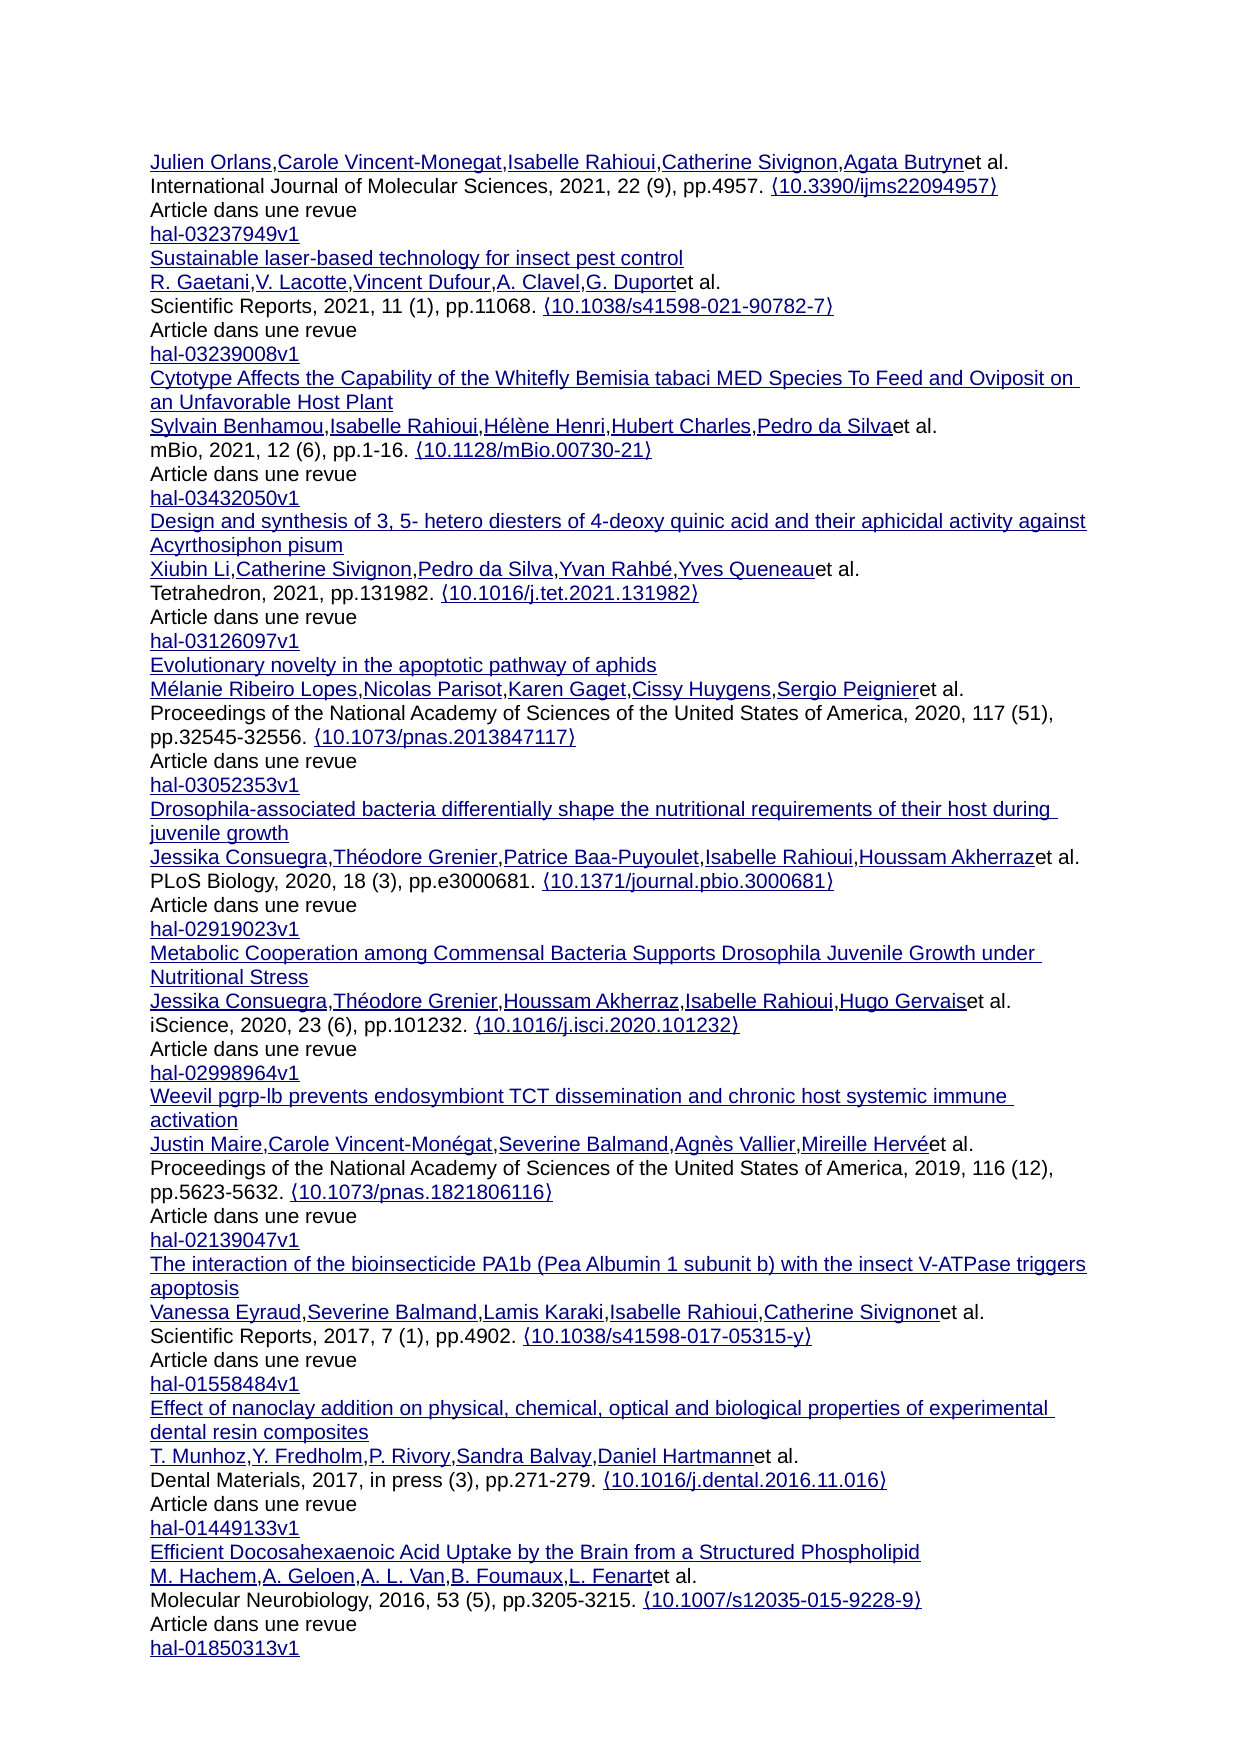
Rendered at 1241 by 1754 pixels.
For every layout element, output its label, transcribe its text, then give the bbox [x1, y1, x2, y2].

table_cell Efficient Docosahexaenoic Acid Uptake by the Brain from a Structured Phospholipid M. Hachem,A. Geloen,A. L. Van,B. Foumaux,L. Fenartet al. Molecular Neurobiology, 2016, 53 (5), pp.3205-3215. ⟨10.1007/s12035-015-9228-9⟩ Article dans une revue hal-01850313v1 [150, 1540, 1090, 1659]
table_cell Sustainable laser-based technology for insect pest control R. Gaetani,V. Lacotte,Vincent Dufour,A. Clavel,G. Duportet al. Scientific Reports, 2021, 11 (1), pp.11068. ⟨10.1038/s41598-021-90782-7⟩ Article dans une revue hal-03239008v1 [150, 246, 1090, 366]
table_cell Effect of nanoclay addition on physical, chemical, optical and biological properties of experimental dental resin composites T. Munhoz,Y. Fredholm,P. Rivory,Sandra Balvay,Daniel Hartmannet al. Dental Materials, 2017, in press (3), pp.271-279. ⟨10.1016/j.dental.2016.11.016⟩ Article dans une revue hal-01449133v1 [150, 1396, 1090, 1539]
table_cell Design and synthesis of 3, 5- hetero diesters of 4-deoxy quinic acid and their aphicidal activity against Acyrthosiphon pisum Xiubin Li,Catherine Sivignon,Pedro da Silva,Yvan Rahbé,Yves Queneauet al. Tetrahedron, 2021, pp.131982. ⟨10.1016/j.tet.2021.131982⟩ Article dans une revue hal-03126097v1 [150, 509, 1090, 653]
table_cell Cytotype Affects the Capability of the Whitefly Bemisia tabaci MED Species To Feed and Oviposit on an Unfavorable Host Plant Sylvain Benhamou,Isabelle Rahioui,Hélène Henri,Hubert Charles,Pedro da Silvaet al. mBio, 2021, 12 (6), pp.1-16. ⟨10.1128/mBio.00730-21⟩ Article dans une revue hal-03432050v1 [150, 366, 1090, 509]
table_cell Metabolic Cooperation among Commensal Bacteria Supports Drosophila Juvenile Growth under Nutritional Stress Jessika Consuegra,Théodore Grenier,Houssam Akherraz,Isabelle Rahioui,Hugo Gervaiset al. iScience, 2020, 23 (6), pp.101232. ⟨10.1016/j.isci.2020.101232⟩ Article dans une revue hal-02998964v1 [150, 941, 1090, 1084]
table_cell The interaction of the bioinsecticide PA1b (Pea Albumin 1 subunit b) with the insect V-ATPase triggers apoptosis Vanessa Eyraud,Severine Balmand,Lamis Karaki,Isabelle Rahioui,Catherine Sivignonet al. Scientific Reports, 2017, 7 (1), pp.4902. ⟨10.1038/s41598-017-05315-y⟩ Article dans une revue hal-01558484v1 [150, 1252, 1090, 1396]
table_cell Drosophila-associated bacteria differentially shape the nutritional requirements of their host during juvenile growth Jessika Consuegra,Théodore Grenier,Patrice Baa-Puyoulet,Isabelle Rahioui,Houssam Akherrazet al. PLoS Biology, 2020, 18 (3), pp.e3000681. ⟨10.1371/journal.pbio.3000681⟩ Article dans une revue hal-02919023v1 [150, 797, 1090, 941]
table_cell Evolutionary novelty in the apoptotic pathway of aphids Mélanie Ribeiro Lopes,Nicolas Parisot,Karen Gaget,Cissy Huygens,Sergio Peignieret al. Proceedings of the National Academy of Sciences of the United States of America, 2020, 117 (51), pp.32545-32556. ⟨10.1073/pnas.2013847117⟩ Article dans une revue hal-03052353v1 [150, 653, 1090, 797]
table_cell Weevil pgrp-lb prevents endosymbiont TCT dissemination and chronic host systemic immune activation Justin Maire,Carole Vincent-Monégat,Severine Balmand,Agnès Vallier,Mireille Hervéet al. Proceedings of the National Academy of Sciences of the United States of America, 2019, 116 (12), pp.5623-5632. ⟨10.1073/pnas.1821806116⟩ Article dans une revue hal-02139047v1 [150, 1084, 1090, 1252]
table_cell Julien Orlans,Carole Vincent-Monegat,Isabelle Rahioui,Catherine Sivignon,Agata Butrynet al. International Journal of Molecular Sciences, 2021, 22 (9), pp.4957. ⟨10.3390/ijms22094957⟩ Article dans une revue hal-03237949v1 [150, 150, 1090, 246]
